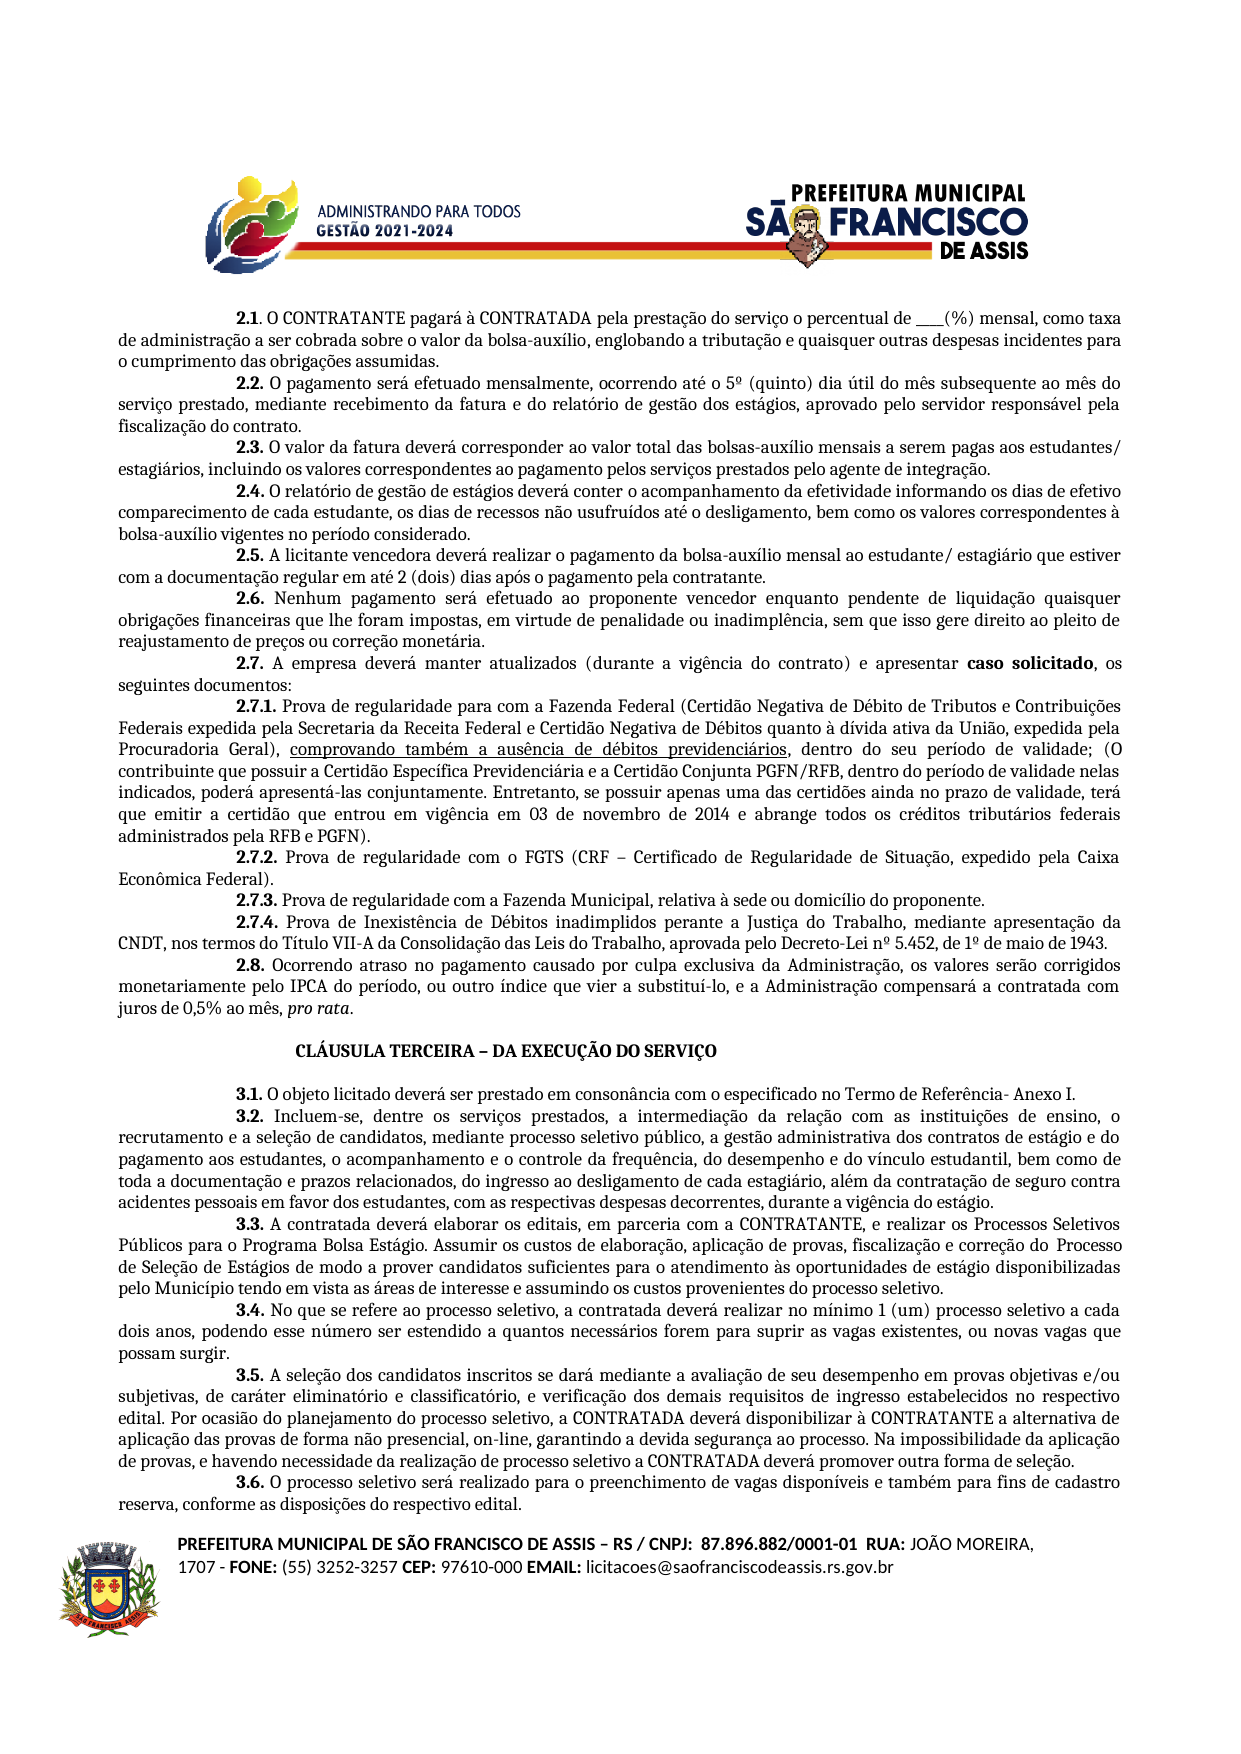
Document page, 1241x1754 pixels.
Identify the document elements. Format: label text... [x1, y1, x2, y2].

text 2.6. Nenhum pagamento será efetuado ao proponente vencedor enquanto pendente de liquidação quaisquer obrigações financeiras que lhe foram impostas, em virtude de penalidade ou inadimplência, sem que isso gere direito ao pleito de reajustamento de preços ou correção monetária. [118, 588, 1122, 653]
text 2.7.1. Prova de regularidade para com a Fazenda Federal (Certidão Negativa de Débito de Tributos e Contribuições Federais expedida pela Secretaria da Receita Federal e Certidão Negativa de Débitos quanto à dívida ativa da União, expedida pela Procuradoria Geral), comprovando também a ausência de débitos previdenciários, dentro do seu período de validade; (O contribuinte que possuir a Certidão Específica Previdenciária e a Certidão Conjunta PGFN/RFB, dentro do período de validade nelas indicados, poderá apresentá-las conjuntamente. Entretanto, se possuir apenas uma das certidões ainda no prazo de validade, terá que emitir a certidão que entrou em vigência em 03 de novembro de 2014 e abrange todos os créditos tributários federais administrados pela RFB e PGFN). [118, 696, 1122, 847]
text CLÁUSULA TERCEIRA – DA EXECUÇÃO DO SERVIÇO [118, 1041, 1122, 1062]
text 2.7.2. Prova de regularidade com o FGTS (CRF – Certificado de Regularidade de Situação, expedido pela Caixa Econômica Federal). [118, 847, 1122, 890]
text 2.4. O relatório de gestão de estágios deverá conter o acompanhamento da efetividade informando os dias de efetivo comparecimento de cada estudante, os dias de recessos não usufruídos até o desligamento, bem como os valores correspondentes à bolsa-auxílio vigentes no período considerado. [118, 480, 1122, 545]
text 3.2. Incluem-se, dentre os serviços prestados, a intermediação da relação com as instituições de ensino, o recrutamento e a seleção de candidatos, mediante processo seletivo público, a gestão administrativa dos contratos de estágio e do pagamento aos estudantes, o acompanhamento e o controle da frequência, do desempenho e do vínculo estudantil, bem como de toda a documentação e prazos relacionados, do ingresso ao desligamento de cada estagiário, além da contratação de seguro contra acidentes pessoais em favor dos estudantes, com as respectivas despesas decorrentes, durante a vigência do estágio. [118, 1105, 1122, 1213]
text 2.7.3. Prova de regularidade com a Fazenda Municipal, relativa à sede ou domicílio do proponente. [118, 890, 1122, 911]
text 2.7.4. Prova de Inexistência de Débitos inadimplidos perante a Justiça do Trabalho, mediante apresentação da CNDT, nos termos do Título VII-A da Consolidação das Leis do Trabalho, aprovada pelo Decreto-Lei nº 5.452, de 1º de maio de 1943. [118, 911, 1122, 954]
text 3.5. A seleção dos candidatos inscritos se dará mediante a avaliação de seu desempenho em provas objetivas e/ou subjetivas, de caráter eliminatório e classificatório, e verificação dos demais requisitos de ingresso estabelecidos no respectivo edital. Por ocasião do planejamento do processo seletivo, a CONTRATADA deverá disponibilizar à CONTRATANTE a alternativa de aplicação das provas de forma não presencial, on-line, garantindo a devida segurança ao processo. Na impossibilidade da aplicação de provas, e havendo necessidade da realização de processo seletivo a CONTRATADA deverá promover outra forma de seleção. [118, 1364, 1122, 1472]
text 2.5. A licitante vencedora deverá realizar o pagamento da bolsa-auxílio mensal ao estudante/ estagiário que estiver com a documentação regular em até 2 (dois) dias após o pagamento pela contratante. [118, 545, 1122, 588]
text 3.4. No que se refere ao processo seletivo, a contratada deverá realizar no mínimo 1 (um) processo seletivo a cada dois anos, podendo esse número ser estendido a quantos necessários forem para suprir as vagas existentes, ou novas vagas que possam surgir. [118, 1299, 1122, 1364]
text 2.2. O pagamento será efetuado mensalmente, ocorrendo até o 5º (quinto) dia útil do mês subsequente ao mês do serviço prestado, mediante recebimento da fatura e do relatório de gestão dos estágios, aprovado pelo servidor responsável pela fiscalização do contrato. [118, 372, 1122, 437]
text 2.7. A empresa deverá manter atualizados (durante a vigência do contrato) e apresentar caso solicitado, os seguintes documentos: [118, 653, 1122, 696]
text 3.1. O objeto licitado deverá ser prestado em consonância com o especificado no Termo de Referência- Anexo I. [118, 1084, 1122, 1105]
text 2.3. O valor da fatura deverá corresponder ao valor total das bolsas-auxílio mensais a serem pagas aos estudantes/ estagiários, incluindo os valores correspondentes ao pagamento pelos serviços prestados pelo agente de integração. [118, 437, 1122, 480]
text 3.3. A contratada deverá elaborar os editais, em parceria com a CONTRATANTE, e realizar os Processos Seletivos Públicos para o Programa Bolsa Estágio. Assumir os custos de elaboração, aplicação de provas, fiscalização e correção do Processo de Seleção de Estágios de modo a prover candidatos suficientes para o atendimento às oportunidades de estágio disponibilizadas pelo Município tendo em vista as áreas de interesse e assumindo os custos provenientes do processo seletivo. [118, 1213, 1122, 1299]
text 3.6. O processo seletivo será realizado para o preenchimento de vagas disponíveis e também para fins de cadastro reserva, conforme as disposições do respectivo edital. [118, 1472, 1122, 1515]
text 2.1. O CONTRATANTE pagará à CONTRATADA pela prestação do serviço o percentual de ____(%) mensal, como taxa de administração a ser cobrada sobre o valor da bolsa-auxílio, englobando a tributação e quaisquer outras despesas incidentes para o cumprimento das obrigações assumidas. [118, 308, 1122, 372]
text 2.8. Ocorrendo atraso no pagamento causado por culpa exclusiva da Administração, os valores serão corrigidos monetariamente pelo IPCA do período, ou outro índice que vier a substituí-lo, e a Administração compensará a contratada com juros de 0,5% ao mês, pro rata. [118, 954, 1122, 1019]
